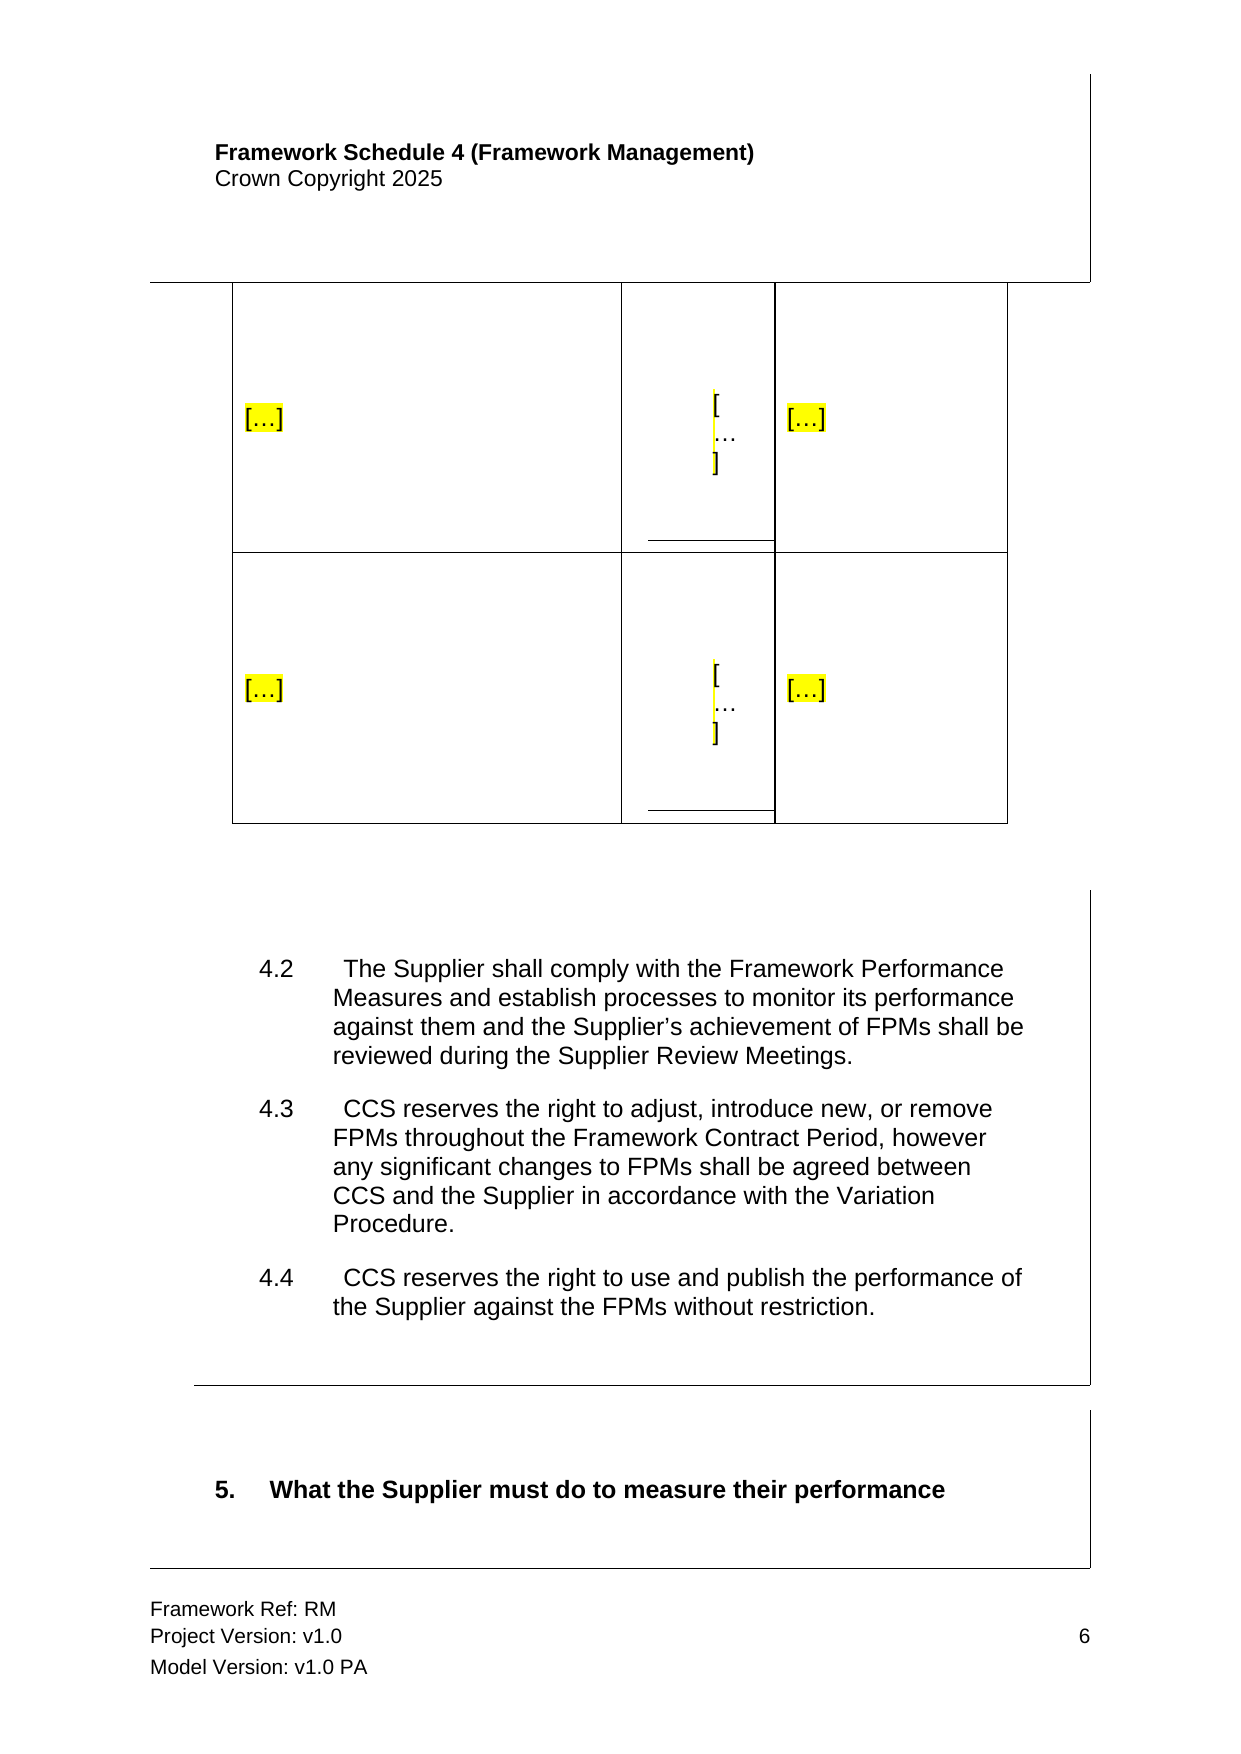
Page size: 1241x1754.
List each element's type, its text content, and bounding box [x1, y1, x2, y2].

table_cell […] [622, 553, 774, 822]
table_cell […] [233, 283, 621, 552]
list The Supplier shall comply with the Framework Performance Measures and establish processes to monitor its performance against them and the Supplier’s achievement of FPMs shall be reviewed during the Supplier Review Meetings. [194, 890, 1090, 1030]
table_cell […] [776, 553, 1007, 822]
table_cell […] [233, 553, 621, 822]
list CCS reserves the right to adjust, introduce new, or remove FPMs throughout the Framework Contract Period, however any significant changes to FPMs shall be agreed between CCS and the Supplier in accordance with the Variation Procedure. [194, 1030, 1090, 1198]
table_cell […] [622, 283, 774, 552]
table_cell […] [776, 283, 1007, 552]
list What the Supplier must do to measure their performance [150, 1410, 1090, 1568]
list CCS reserves the right to use and publish the performance of the Supplier against the FPMs without restriction. [194, 1198, 1090, 1385]
